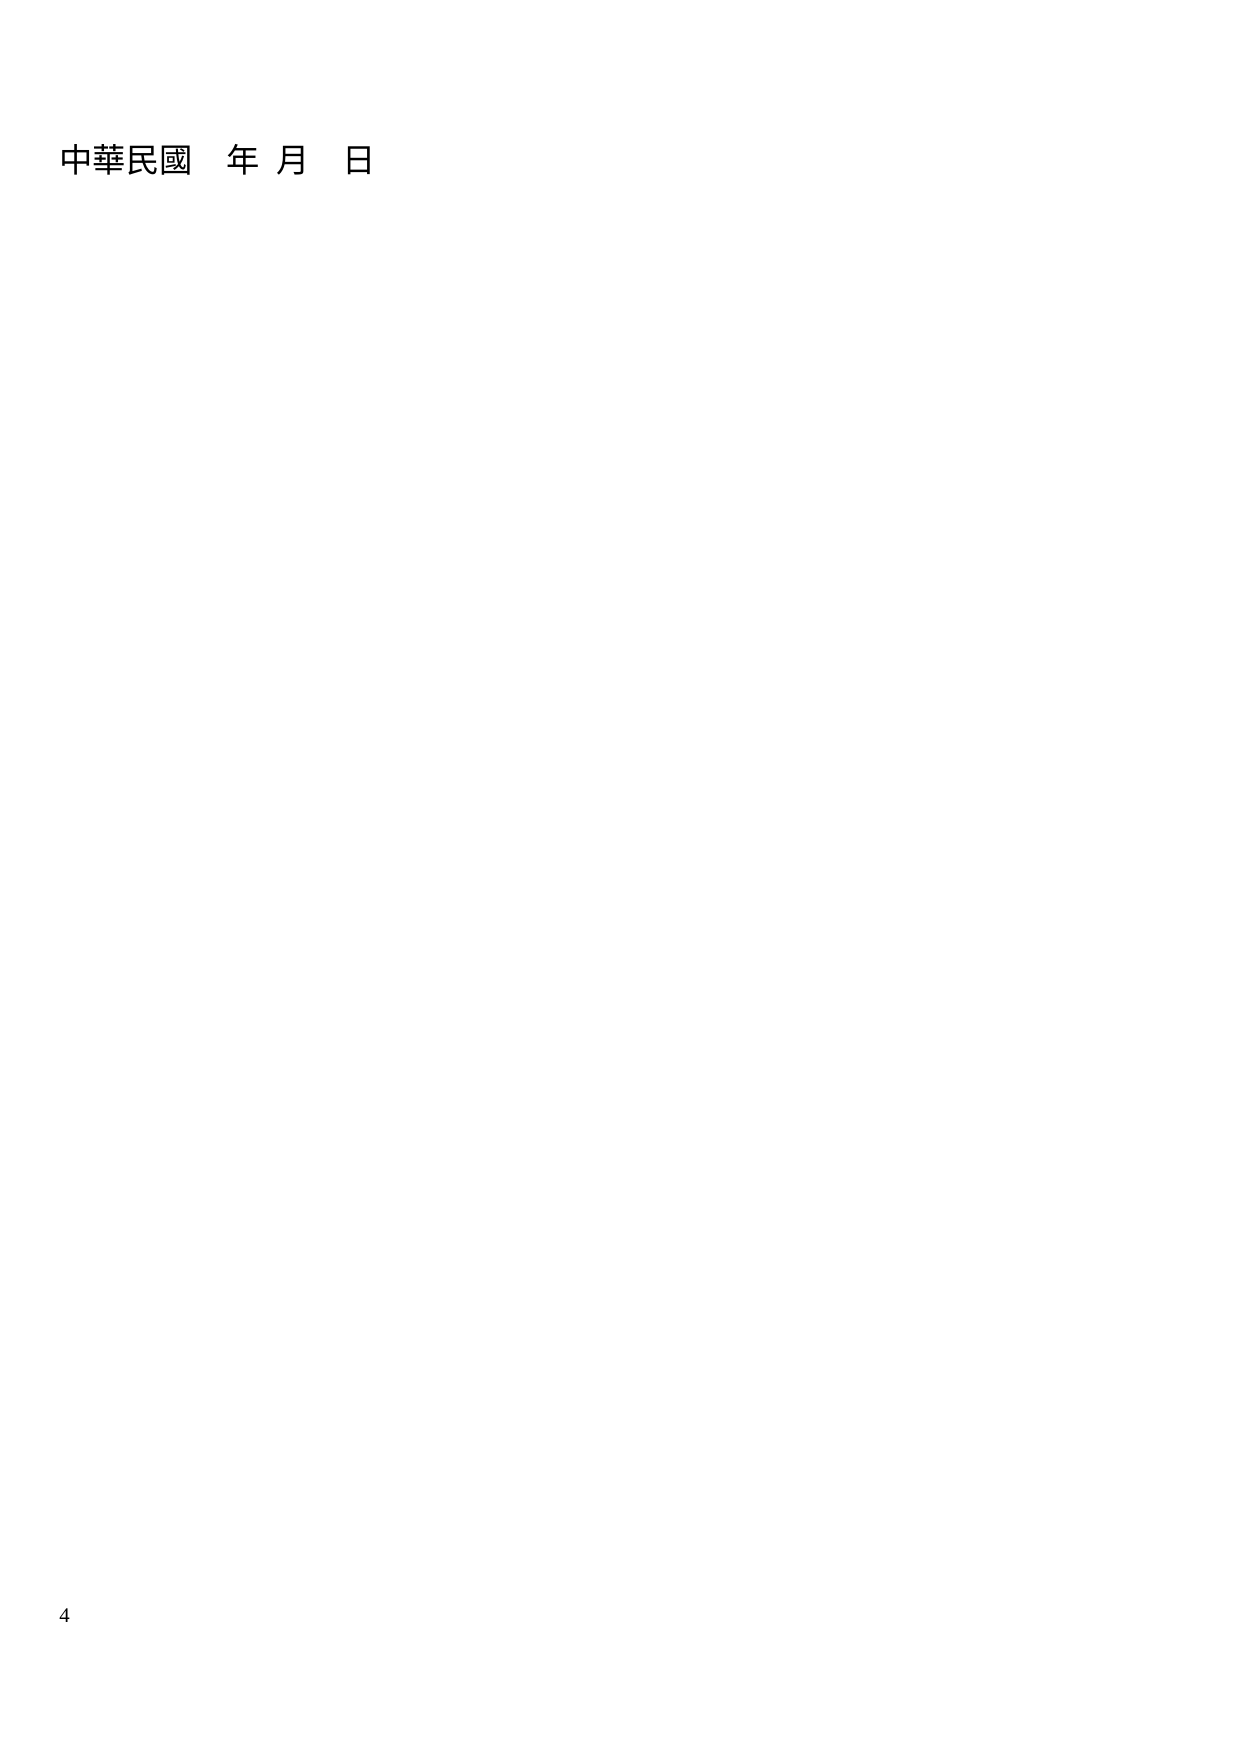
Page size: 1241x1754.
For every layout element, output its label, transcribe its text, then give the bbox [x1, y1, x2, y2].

text 中華民國 年 月 日 [59, 134, 1181, 182]
